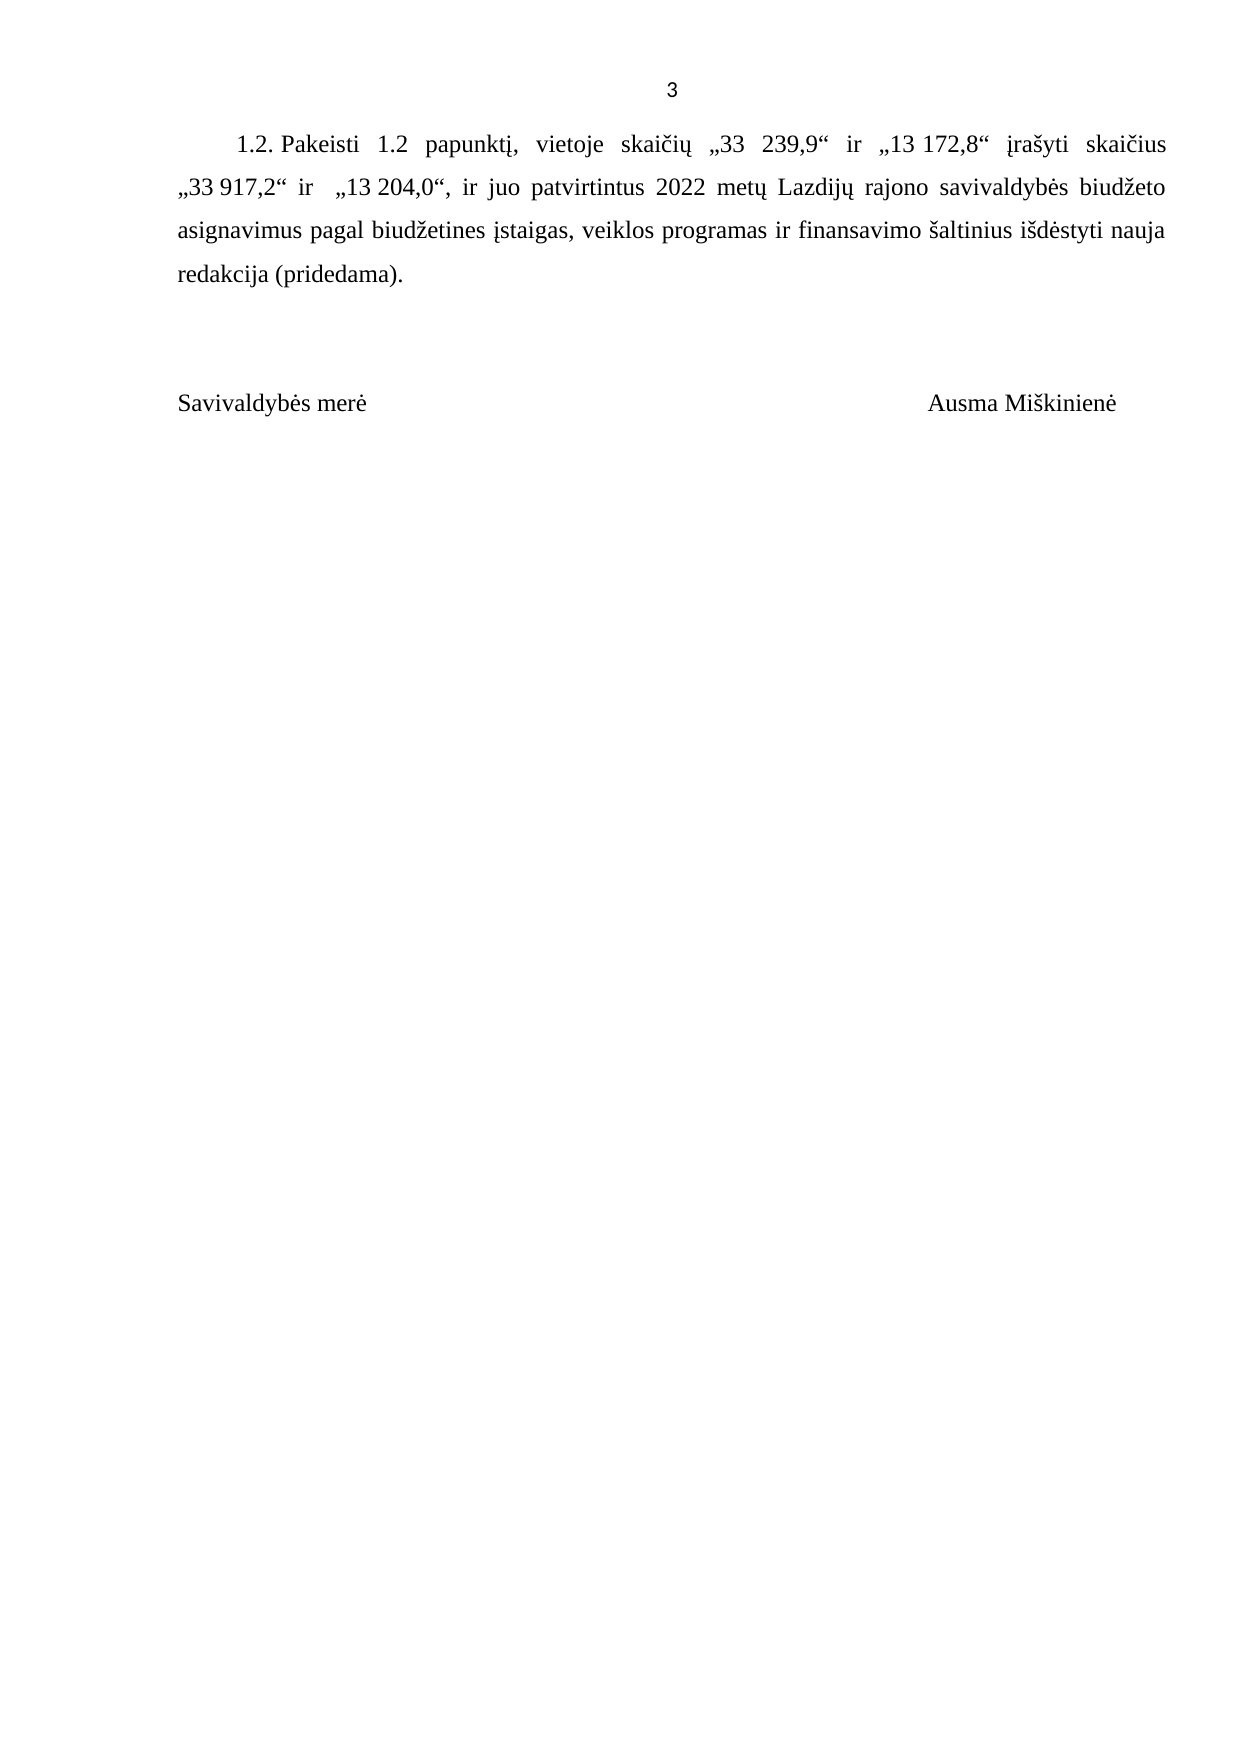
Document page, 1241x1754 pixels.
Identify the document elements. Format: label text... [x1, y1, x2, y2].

text 1.2. Pakeisti 1.2 papunktį, vietoje skaičių „33 239,9“ ir „13 172,8“ įrašyti skaičius „33 917,2“ ir „13 204,0“, ir juo patvirtintus 2022 metų Lazdijų rajono savivaldybės biudžeto asignavimus pagal biudžetines įstaigas, veiklos programas ir finansavimo šaltinius išdėstyti nauja redakcija (pridedama). [177, 129, 1167, 287]
text Savivaldybės merė Ausma Miškinienė [177, 388, 1167, 417]
